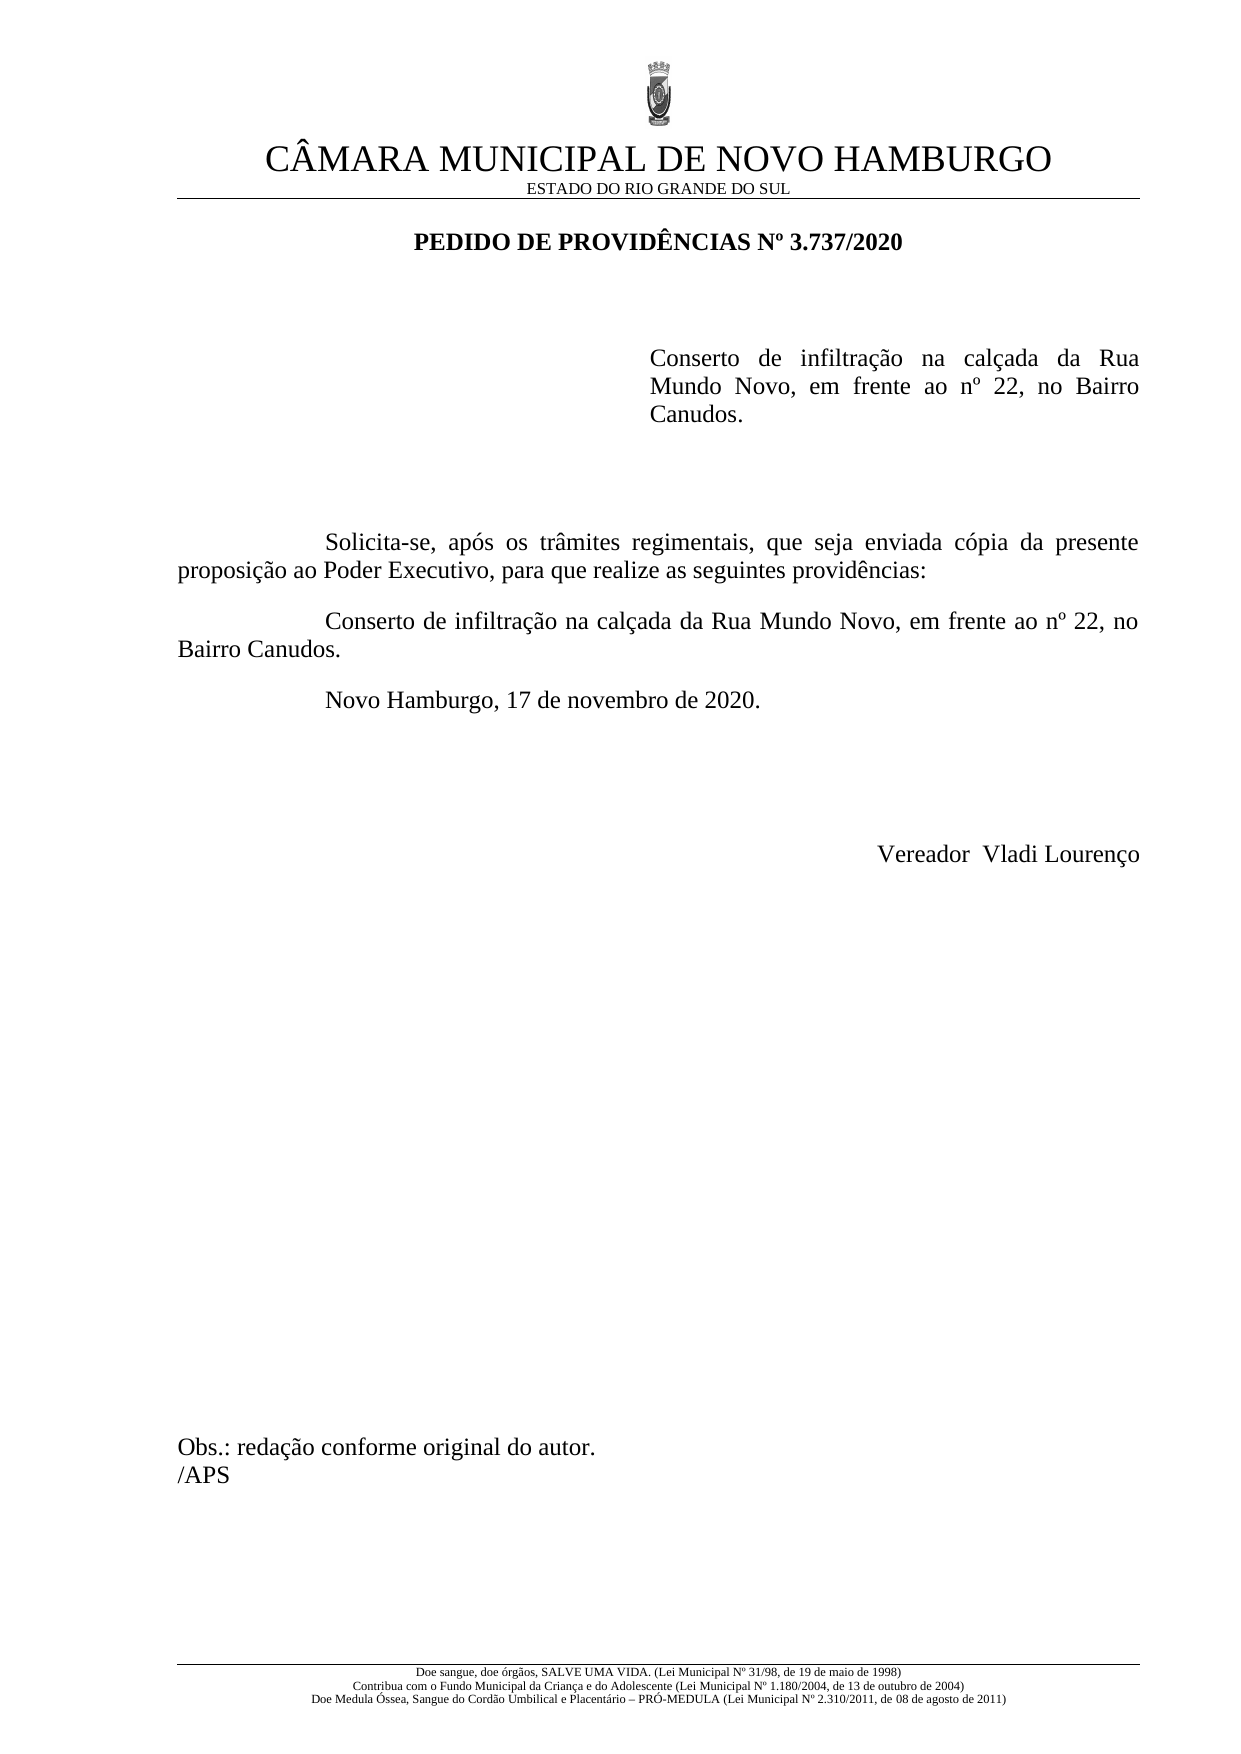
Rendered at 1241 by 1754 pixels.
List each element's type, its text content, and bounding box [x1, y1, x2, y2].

text Solicita-se, após os trâmites regimentais, que seja enviada cópia da presente proposição ao Poder Executivo, para que realize as seguintes providências: [177, 528, 1140, 583]
text PEDIDO DE PROVIDÊNCIAS Nº 3.737/2020 [177, 228, 1140, 256]
text /APS [177, 1461, 1140, 1489]
text Vereador Vladi Lourenço [177, 840, 1140, 867]
text Conserto de infiltração na calçada da Rua Mundo Novo, em frente ao nº 22, no Bairro Canudos. [649, 344, 1140, 428]
text Novo Hamburgo, 17 de novembro de 2020. [177, 686, 1140, 714]
text Obs.: redação conforme original do autor. [177, 1433, 1140, 1461]
text Conserto de infiltração na calçada da Rua Mundo Novo, em frente ao nº 22, no Bairro Canudos. [177, 607, 1140, 662]
